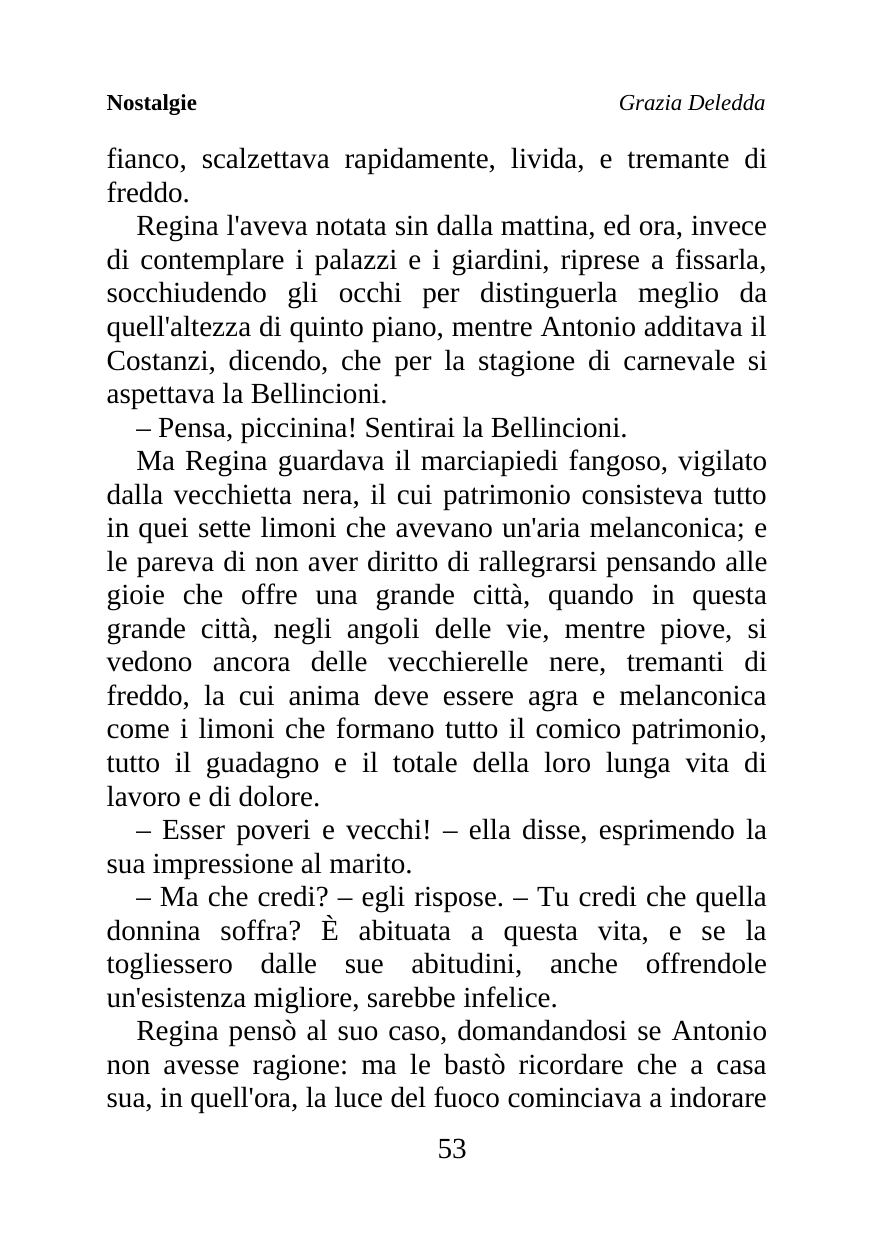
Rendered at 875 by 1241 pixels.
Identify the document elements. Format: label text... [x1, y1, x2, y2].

text Regina pensò al suo caso, domandandosi se Antonio non avesse ragione: ma le bastò ricordare che a casa sua, in quell'ora, la luce del fuoco cominciava a indorare [106, 1013, 768, 1114]
text – Pensa, piccinina! Sentirai la Bellincioni. [106, 410, 768, 443]
text Ma Regina guardava il marciapiedi fangoso, vigilato dalla vecchietta nera, il cui patrimonio consisteva tutto in quei sette limoni che avevano un'aria melanconica; e le pareva di non aver diritto di rallegrarsi pensando alle gioie che offre una grande città, quando in questa grande città, negli angoli delle vie, mentre piove, si vedono ancora delle vecchierelle nere, tremanti di freddo, la cui anima deve essere agra e melanconica come i limoni che formano tutto il comico patrimonio, tutto il guadagno e il totale della loro lunga vita di lavoro e di dolore. [106, 443, 768, 812]
text – Ma che credi? – egli rispose. – Tu credi che quella donnina soffra? È abituata a questa vita, e se la togliessero dalle sue abitudini, anche offrendole un'esistenza migliore, sarebbe infelice. [106, 879, 768, 1013]
text – Esser poveri e vecchi! – ella disse, esprimendo la sua impressione al marito. [106, 812, 768, 879]
text Regina l'aveva notata sin dalla mattina, ed ora, invece di contemplare i palazzi e i giardini, riprese a fissarla, socchiudendo gli occhi per distinguerla meglio da quell'altezza di quinto piano, mentre Antonio additava il Costanzi, dicendo, che per la stagione di carnevale si aspettava la Bellincioni. [106, 208, 768, 410]
text fianco, scalzettava rapidamente, livida, e tremante di freddo. [106, 141, 768, 208]
